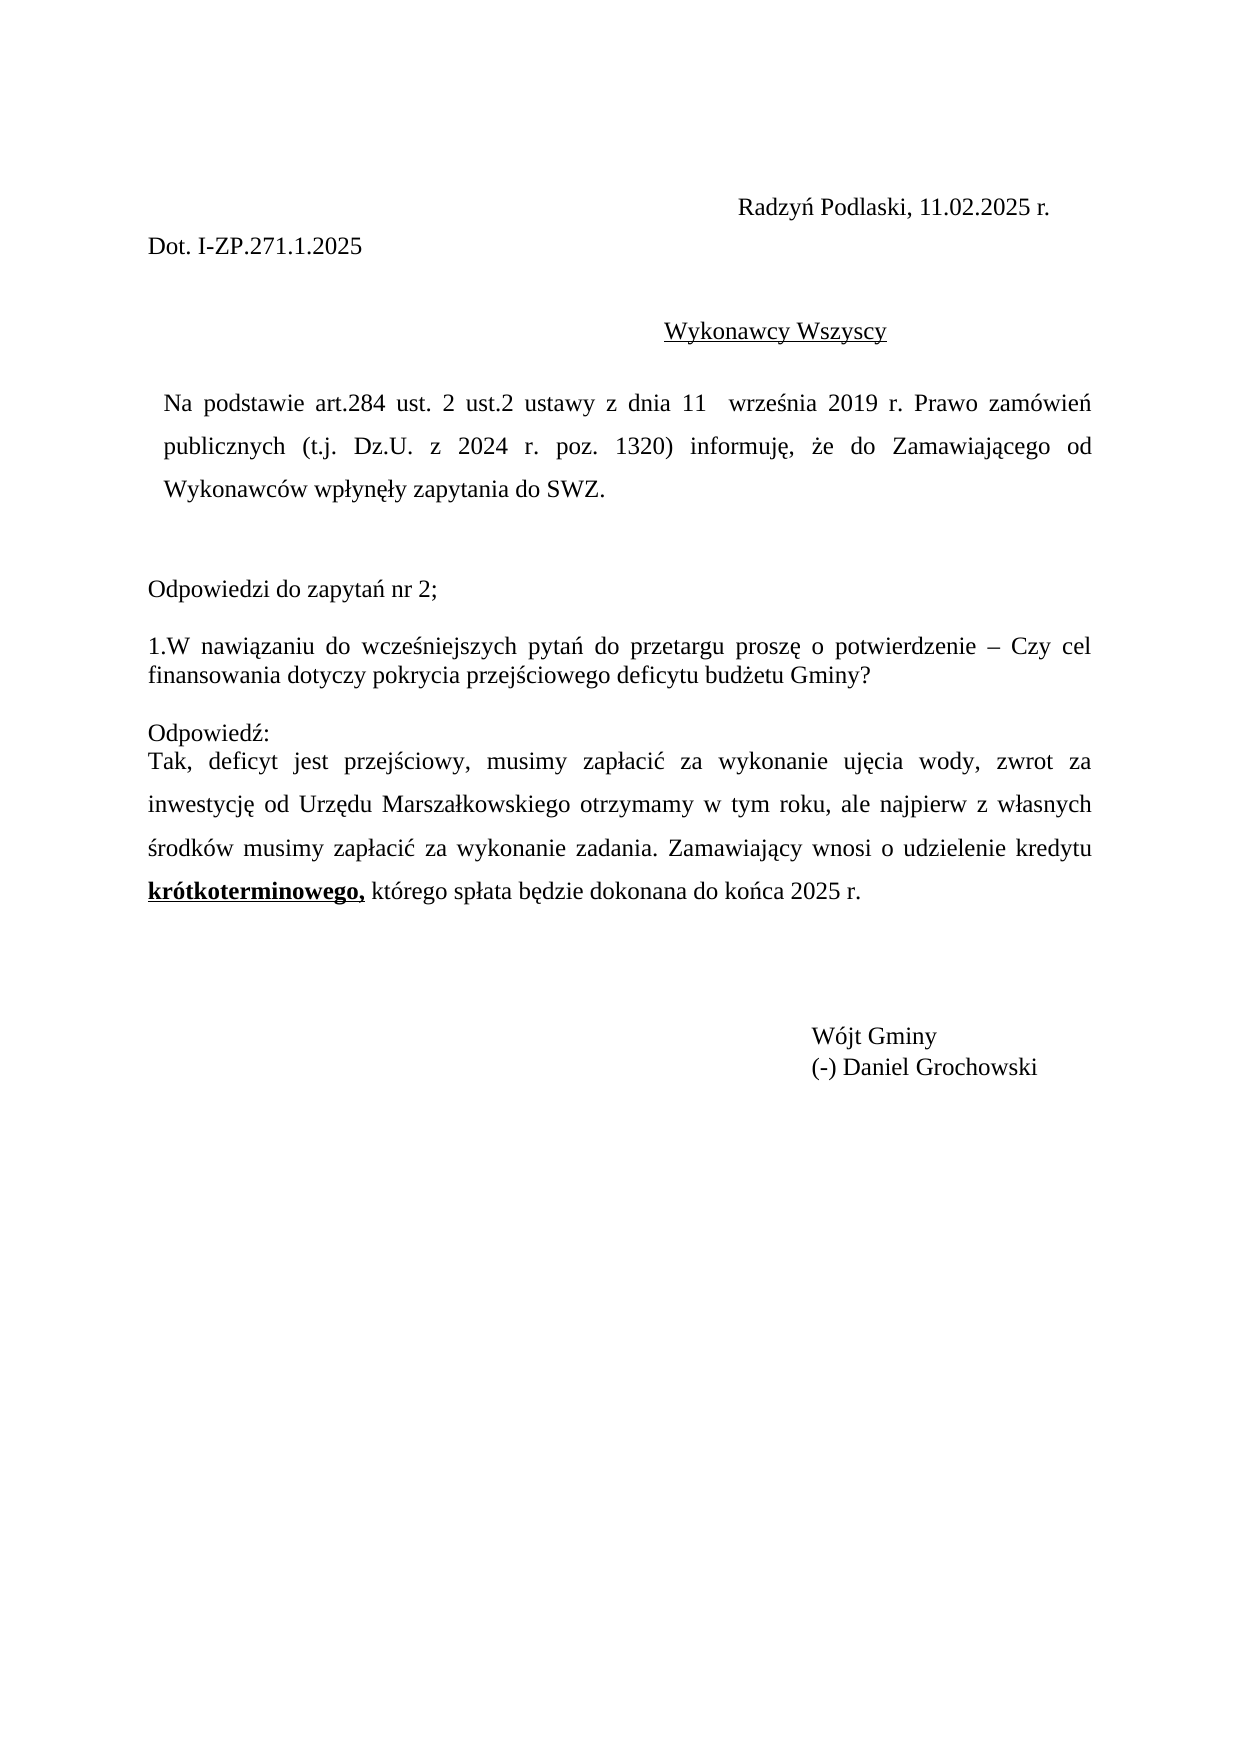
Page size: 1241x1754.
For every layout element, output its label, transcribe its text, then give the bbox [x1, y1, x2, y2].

text Dot. I-ZP.271.1.2025 [148, 231, 1093, 260]
text Wykonawcy Wszyscy [590, 316, 1093, 344]
list (-) Daniel Grochowski [738, 1052, 1093, 1081]
text Na podstawie art.284 ust. 2 ust.2 ustawy z dnia 11 września 2019 r. Prawo zamówień publicznych (t.j. Dz.U. z 2024 r. poz. 1320) informuję, że do Zamawiającego od Wykonawców wpłynęły zapytania do SWZ. [163, 388, 1093, 503]
text Odpowiedzi do zapytań nr 2; [148, 574, 1093, 603]
list Wójt Gminy [775, 1021, 1093, 1050]
text Odpowiedź: [148, 718, 1093, 746]
subtitle Radzyń Podlaski, 11.02.2025 r. [664, 192, 1093, 221]
text Tak, deficyt jest przejściowy, musimy zapłacić za wykonanie ujęcia wody, zwrot za inwestycję od Urzędu Marszałkowskiego otrzymamy w tym roku, ale najpierw z własnych środków musimy zapłacić za wykonanie zadania. Zamawiający wnosi o udzielenie kredytu krótkoterminowego, którego spłata będzie dokonana do końca 2025 r. [148, 746, 1093, 904]
text 1.W nawiązaniu do wcześniejszych pytań do przetargu proszę o potwierdzenie – Czy cel finansowania dotyczy pokrycia przejściowego deficytu budżetu Gminy? [148, 631, 1093, 689]
